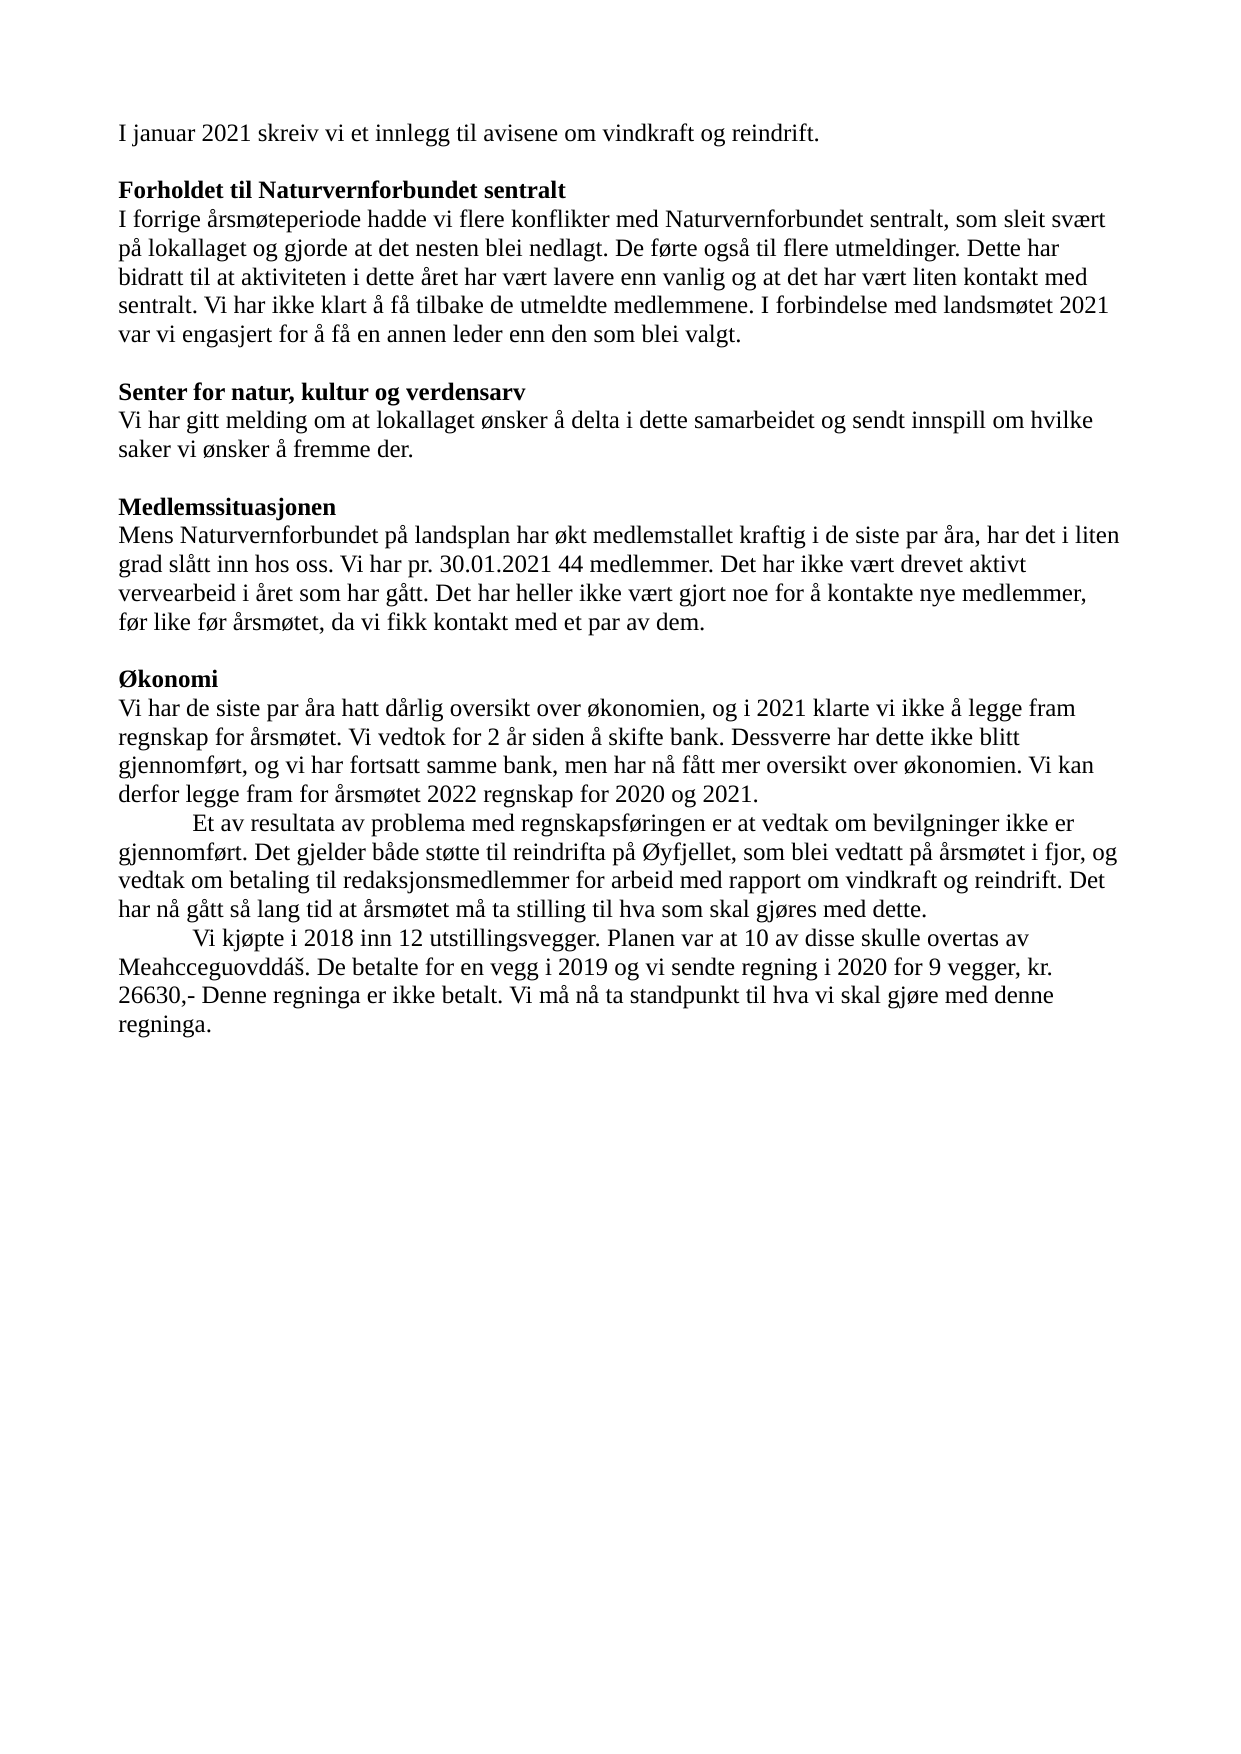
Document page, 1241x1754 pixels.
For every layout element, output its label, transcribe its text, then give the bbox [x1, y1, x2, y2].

text Senter for natur, kultur og verdensarv Vi har gitt melding om at lokallaget ønsker å delta i dette samarbeidet og sendt innspill om hvilke saker vi ønsker å fremme der. Medlemssituasjonen Mens Naturvernforbundet på landsplan har økt medlemstallet kraftig i de siste par åra, har det i liten grad slått inn hos oss. Vi har pr. 30.01.2021 44 medlemmer. Det har ikke vært drevet aktivt vervearbeid i året som har gått. Det har heller ikke vært gjort noe for å kontakte nye medlemmer, før like før årsmøtet, da vi fikk kontakt med et par av dem. [118, 377, 1122, 664]
text Forholdet til Naturvernforbundet sentralt I forrige årsmøteperiode hadde vi flere konflikter med Naturvernforbundet sentralt, som sleit svært på lokallaget og gjorde at det nesten blei nedlagt. De førte også til flere utmeldinger. Dette har bidratt til at aktiviteten i dette året har vært lavere enn vanlig og at det har vært liten kontakt med sentralt. Vi har ikke klart å få tilbake de utmeldte medlemmene. I forbindelse med landsmøtet 2021 var vi engasjert for å få en annen leder enn den som blei valgt. [118, 147, 1122, 348]
text I januar 2021 skreiv vi et innlegg til avisene om vindkraft og reindrift. [118, 118, 1122, 147]
text Økonomi Vi har de siste par åra hatt dårlig oversikt over økonomien, og i 2021 klarte vi ikke å legge fram regnskap for årsmøtet. Vi vedtok for 2 år siden å skifte bank. Dessverre har dette ikke blitt gjennomført, og vi har fortsatt samme bank, men har nå fått mer oversikt over økonomien. Vi kan derfor legge fram for årsmøtet 2022 regnskap for 2020 og 2021. Et av resultata av problema med regnskapsføringen er at vedtak om bevilgninger ikke er gjennomført. Det gjelder både støtte til reindrifta på Øyfjellet, som blei vedtatt på årsmøtet i fjor, og vedtak om betaling til redaksjonsmedlemmer for arbeid med rapport om vindkraft og reindrift. Det har nå gått så lang tid at årsmøtet må ta stilling til hva som skal gjøres med dette. Vi kjøpte i 2018 inn 12 utstillingsvegger. Planen var at 10 av disse skulle overtas av Meahcceguovddáš. De betalte for en vegg i 2019 og vi sendte regning i 2020 for 9 vegger, kr. 26630,- Denne regninga er ikke betalt. Vi må nå ta standpunkt til hva vi skal gjøre med denne regninga. [118, 664, 1122, 1038]
